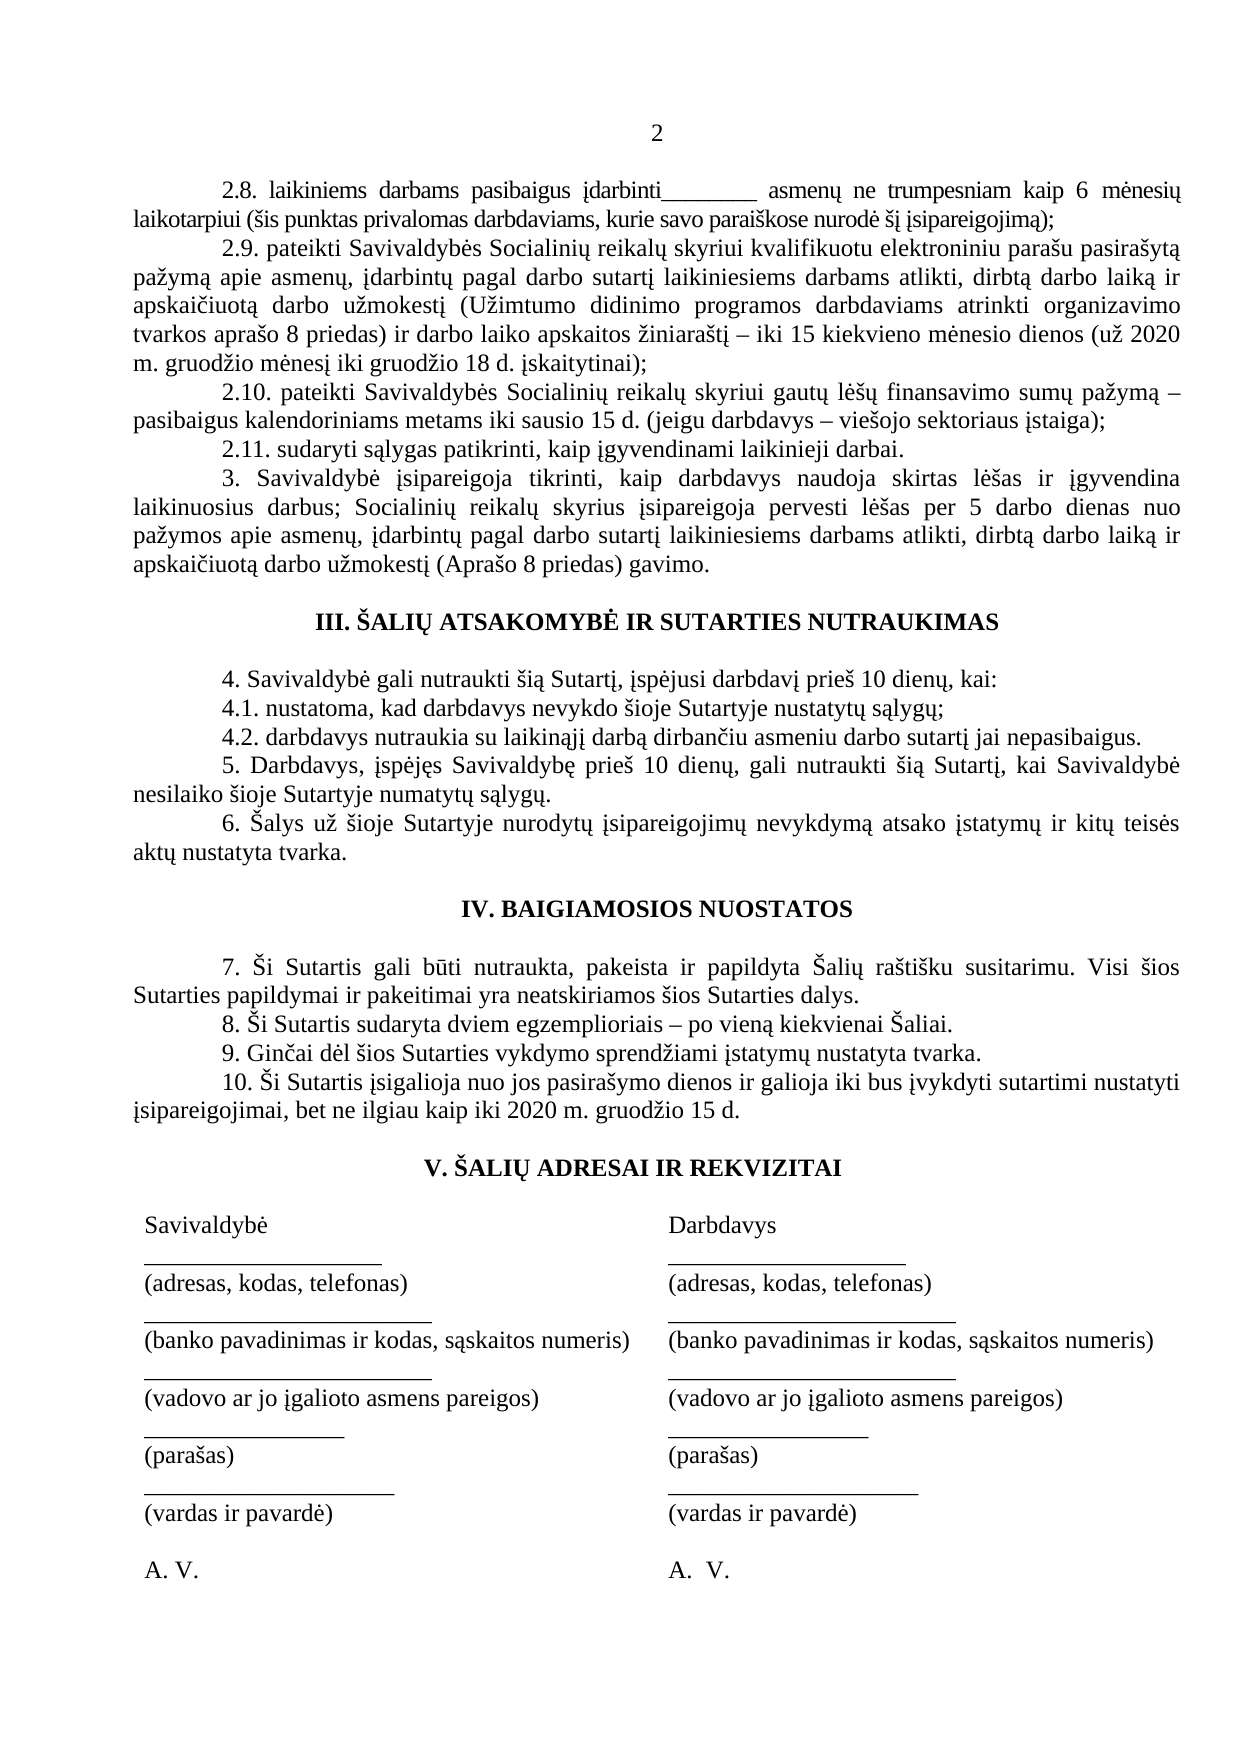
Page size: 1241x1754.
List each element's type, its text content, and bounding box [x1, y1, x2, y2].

text 7. Ši Sutartis gali būti nutraukta, pakeista ir papildyta Šalių raštišku susitarimu. Visi šios Sutarties papildymai ir pakeitimai yra neatskiriamos šios Sutarties dalys. [133, 952, 1181, 1009]
text 4. Savivaldybė gali nutraukti šią Sutartį, įspėjusi darbdavį prieš 10 dienų, kai: [133, 664, 1181, 693]
text 4.2. darbdavys nutraukia su laikinąjį darbą dirbančiu asmeniu darbo sutartį jai nepasibaigus. [133, 722, 1181, 751]
text 3. Savivaldybė įsipareigoja tikrinti, kaip darbdavys naudoja skirtas lėšas ir įgyvendina laikinuosius darbus; Socialinių reikalų skyrius įsipareigoja pervesti lėšas per 5 darbo dienas nuo pažymos apie asmenų, įdarbintų pagal darbo sutartį laikiniesiems darbams atlikti, dirbtą darbo laiką ir apskaičiuotą darbo užmokestį (Aprašo 8 priedas) gavimo. [133, 463, 1181, 578]
text 2.11. sudaryti sąlygas patikrinti, kaip įgyvendinami laikinieji darbai. [133, 434, 1181, 463]
text 5. Darbdavys, įspėjęs Savivaldybę prieš 10 dienų, gali nutraukti šią Sutartį, kai Savivaldybė nesilaiko šioje Sutartyje numatytų sąlygų. [133, 751, 1181, 808]
text 2.8. laikiniems darbams pasibaigus įdarbinti________ asmenų ne trumpesniam kaip 6 mėnesių laikotarpiui (šis punktas privalomas darbdaviams, kurie savo paraiškose nurodė šį įsipareigojimą); [133, 176, 1181, 233]
text 2.9. pateikti Savivaldybės Socialinių reikalų skyriui kvalifikuotu elektroniniu parašu pasirašytą pažymą apie asmenų, įdarbintų pagal darbo sutartį laikiniesiems darbams atlikti, dirbtą darbo laiką ir apskaičiuotą darbo užmokestį (Užimtumo didinimo programos darbdaviams atrinkti organizavimo tvarkos aprašo 8 priedas) ir darbo laiko apskaitos žiniaraštį – iki 15 kiekvieno mėnesio dienos (už 2020 m. gruodžio mėnesį iki gruodžio 18 d. įskaitytinai); [133, 233, 1181, 377]
text 2.10. pateikti Savivaldybės Socialinių reikalų skyriui gautų lėšų finansavimo sumų pažymą – pasibaigus kalendoriniams metams iki sausio 15 d. (jeigu darbdavys – viešojo sektoriaus įstaiga); [133, 377, 1181, 434]
text 10. Ši Sutartis įsigalioja nuo jos pasirašymo dienos ir galioja iki bus įvykdyti sutartimi nustatyti įsipareigojimai, bet ne ilgiau kaip iki 2020 m. gruodžio 15 d. [133, 1067, 1181, 1124]
text IV. BAIGIAMOSIOS NUOSTATOS [133, 894, 1181, 923]
text 4.1. nustatoma, kad darbdavys nevykdo šioje Sutartyje nustatytų sąlygų; [133, 693, 1181, 722]
text 6. Šalys už šioje Sutartyje nurodytų įsipareigojimų nevykdymą atsako įstatymų ir kitų teisės aktų nustatyta tvarka. [133, 808, 1181, 866]
table_header Savivaldybė ___________________ (adresas, kodas, telefonas) _______________________ (banko pavadinimas ir kodas, sąskaitos numeris) _______________________ (vadovo ar jo įgalioto asmens pareigos) ________________ (parašas) ____________________ (vardas ir pavardė) A. V. [133, 1211, 657, 1584]
text 8. Ši Sutartis sudaryta dviem egzemplioriais – po vieną kiekvienai Šaliai. [133, 1009, 1181, 1038]
table_header Darbdavys ___________________ (adresas, kodas, telefonas) _______________________ (banko pavadinimas ir kodas, sąskaitos numeris) _______________________ (vadovo ar jo įgalioto asmens pareigos) ________________ (parašas) ____________________ (vardas ir pavardė) A. V. [657, 1211, 1181, 1584]
text III. ŠALIŲ ATSAKOMYBĖ IR SUTARTIES NUTRAUKIMAS [133, 607, 1181, 636]
text V. ŠALIŲ ADRESAI IR REKVIZITAI [133, 1153, 1181, 1182]
text 9. Ginčai dėl šios Sutarties vykdymo sprendžiami įstatymų nustatyta tvarka. [133, 1038, 1181, 1067]
